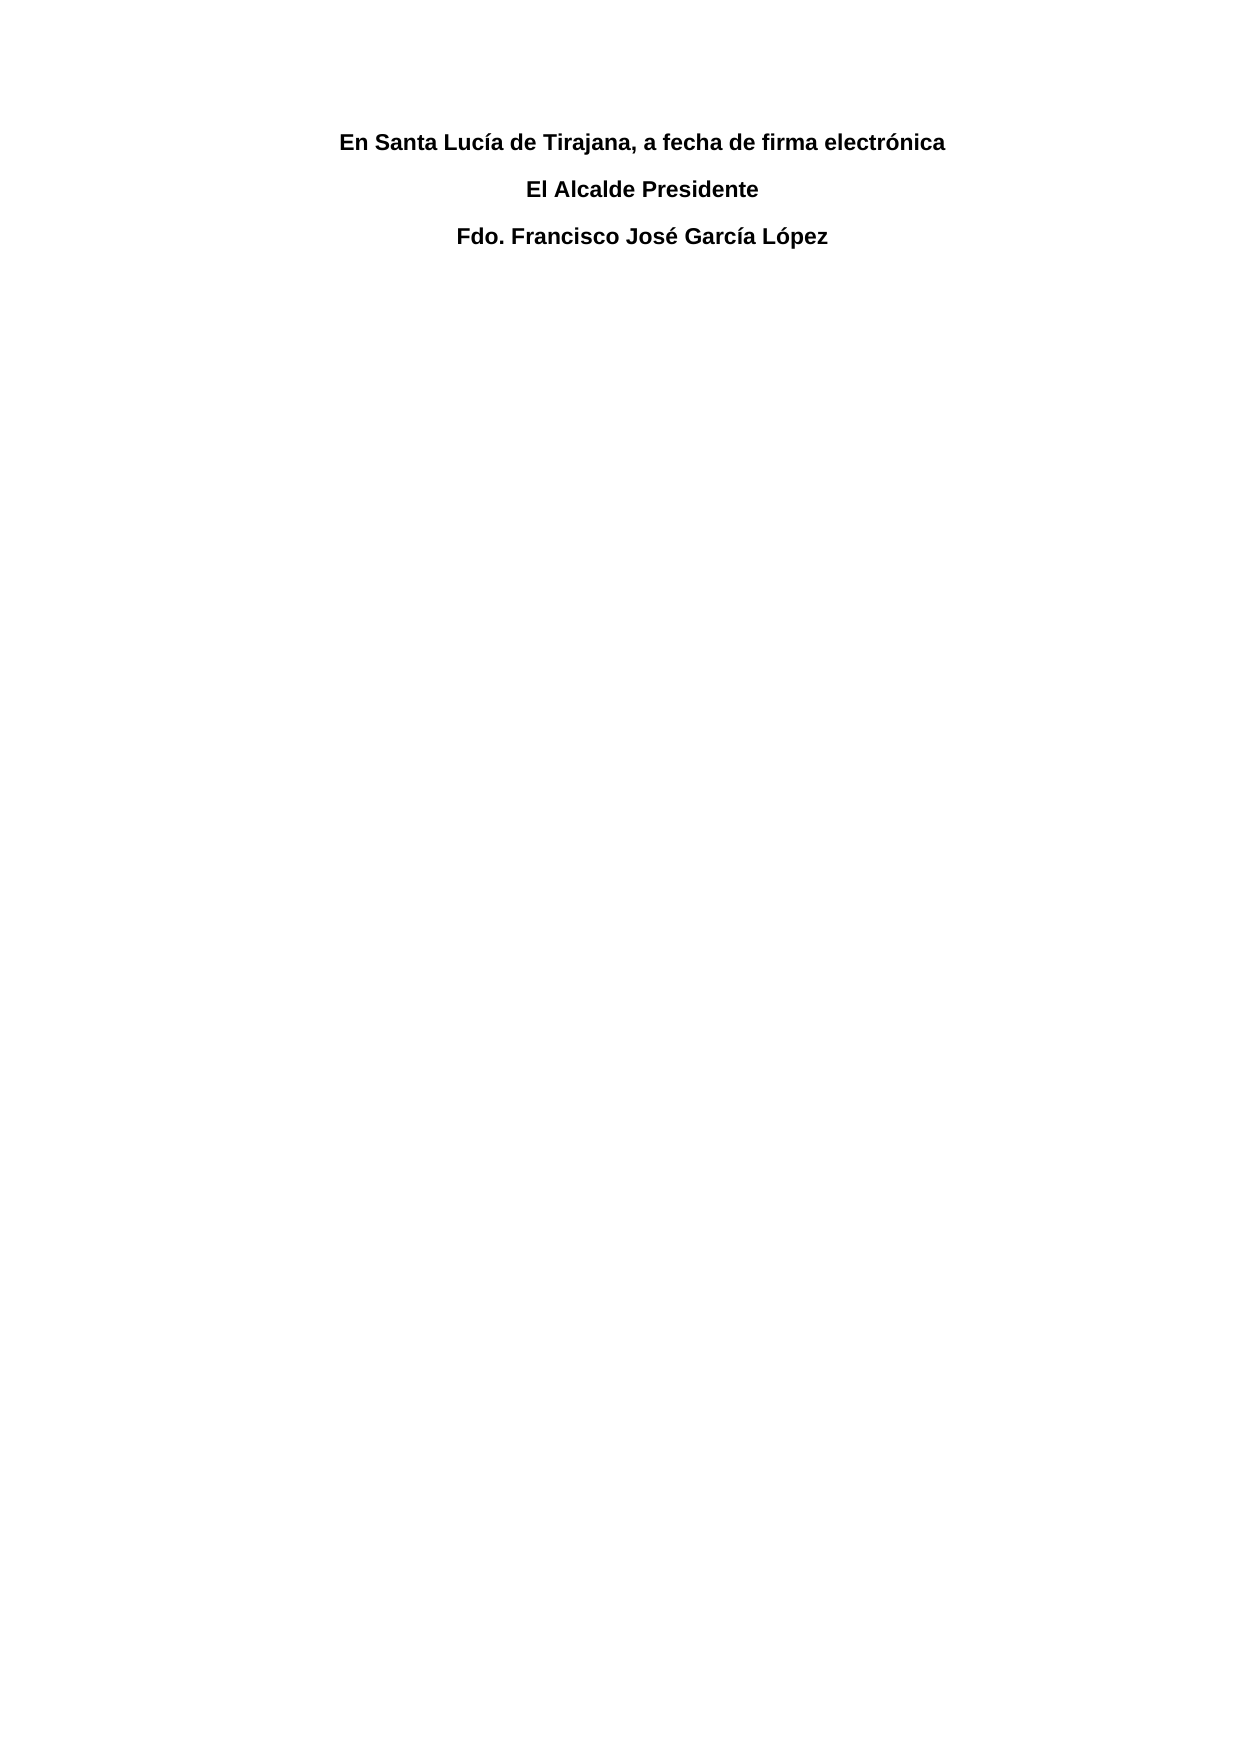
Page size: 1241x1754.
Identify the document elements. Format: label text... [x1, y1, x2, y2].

text En Santa Lucía de Tirajana, a fecha de firma electrónica [177, 129, 1063, 155]
text El Alcalde Presidente [177, 176, 1063, 202]
text Fdo. Francisco José García López [177, 223, 1063, 249]
